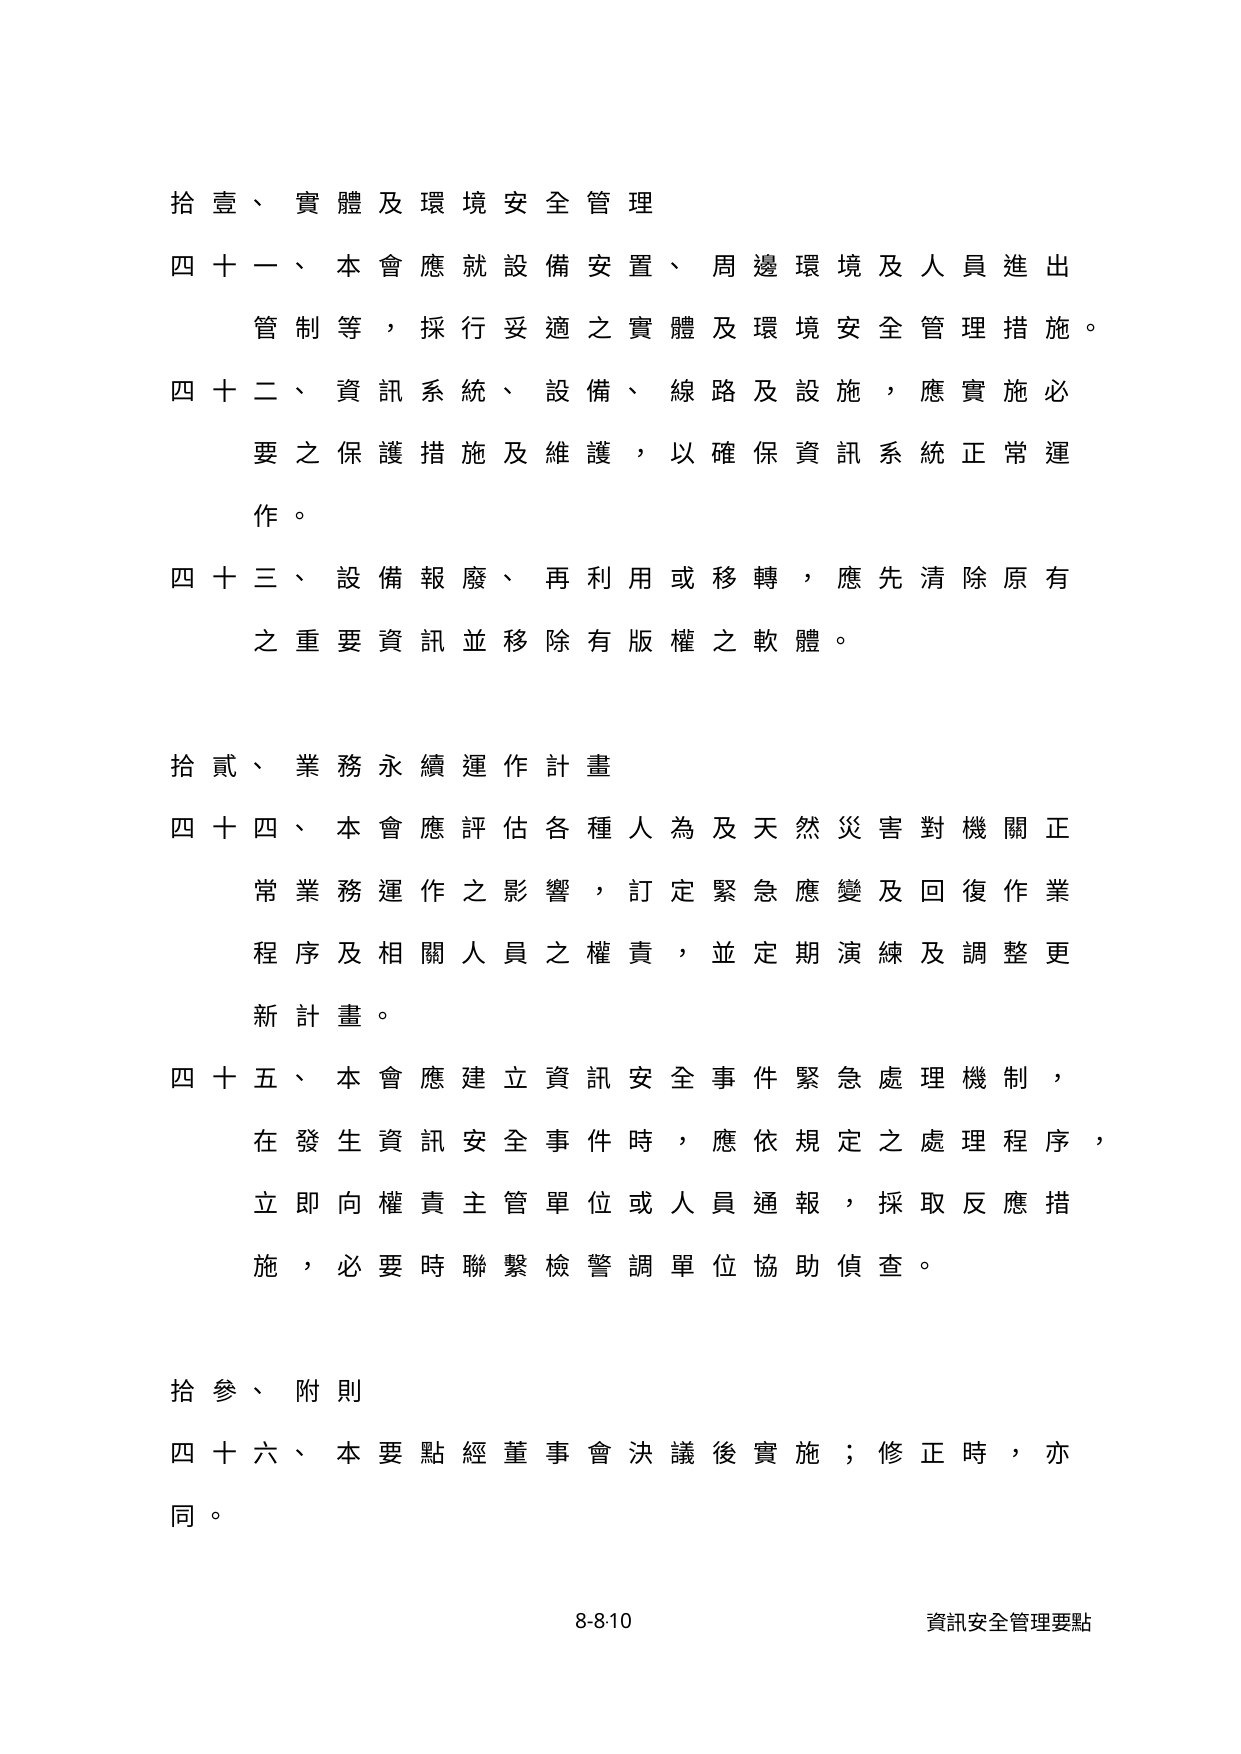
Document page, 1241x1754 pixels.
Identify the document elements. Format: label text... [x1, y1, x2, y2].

text 拾參、附則 [162, 1347, 1078, 1410]
text 四十六、本要點經董事會決議後實施；修正時，亦同。 [162, 1410, 1078, 1535]
text 拾壹、實體及環境安全管理 [162, 160, 1078, 222]
text 四十四、本會應評估各種人為及天然災害對機關正常業務運作之影響，訂定緊急應變及回復作業程序及相關人員之權責，並定期演練及調整更新計畫。 [162, 785, 1078, 1035]
text 四十五、本會應建立資訊安全事件緊急處理機制，在發生資訊安全事件時，應依規定之處理程序，立即向權責主管單位或人員通報，採取反應措施，必要時聯繫檢警調單位協助偵查。 [162, 1035, 1078, 1285]
text 拾貳、業務永續運作計畫 [162, 722, 1078, 785]
text 四十二、資訊系統、設備、線路及設施，應實施必要之保護措施及維護，以確保資訊系統正常運作。 [162, 347, 1078, 535]
text 四十三、設備報廢、再利用或移轉，應先清除原有之重要資訊並移除有版權之軟體。 [162, 535, 1078, 660]
text 四十一、本會應就設備安置、周邊環境及人員進出管制等，採行妥適之實體及環境安全管理措施。 [162, 222, 1078, 347]
